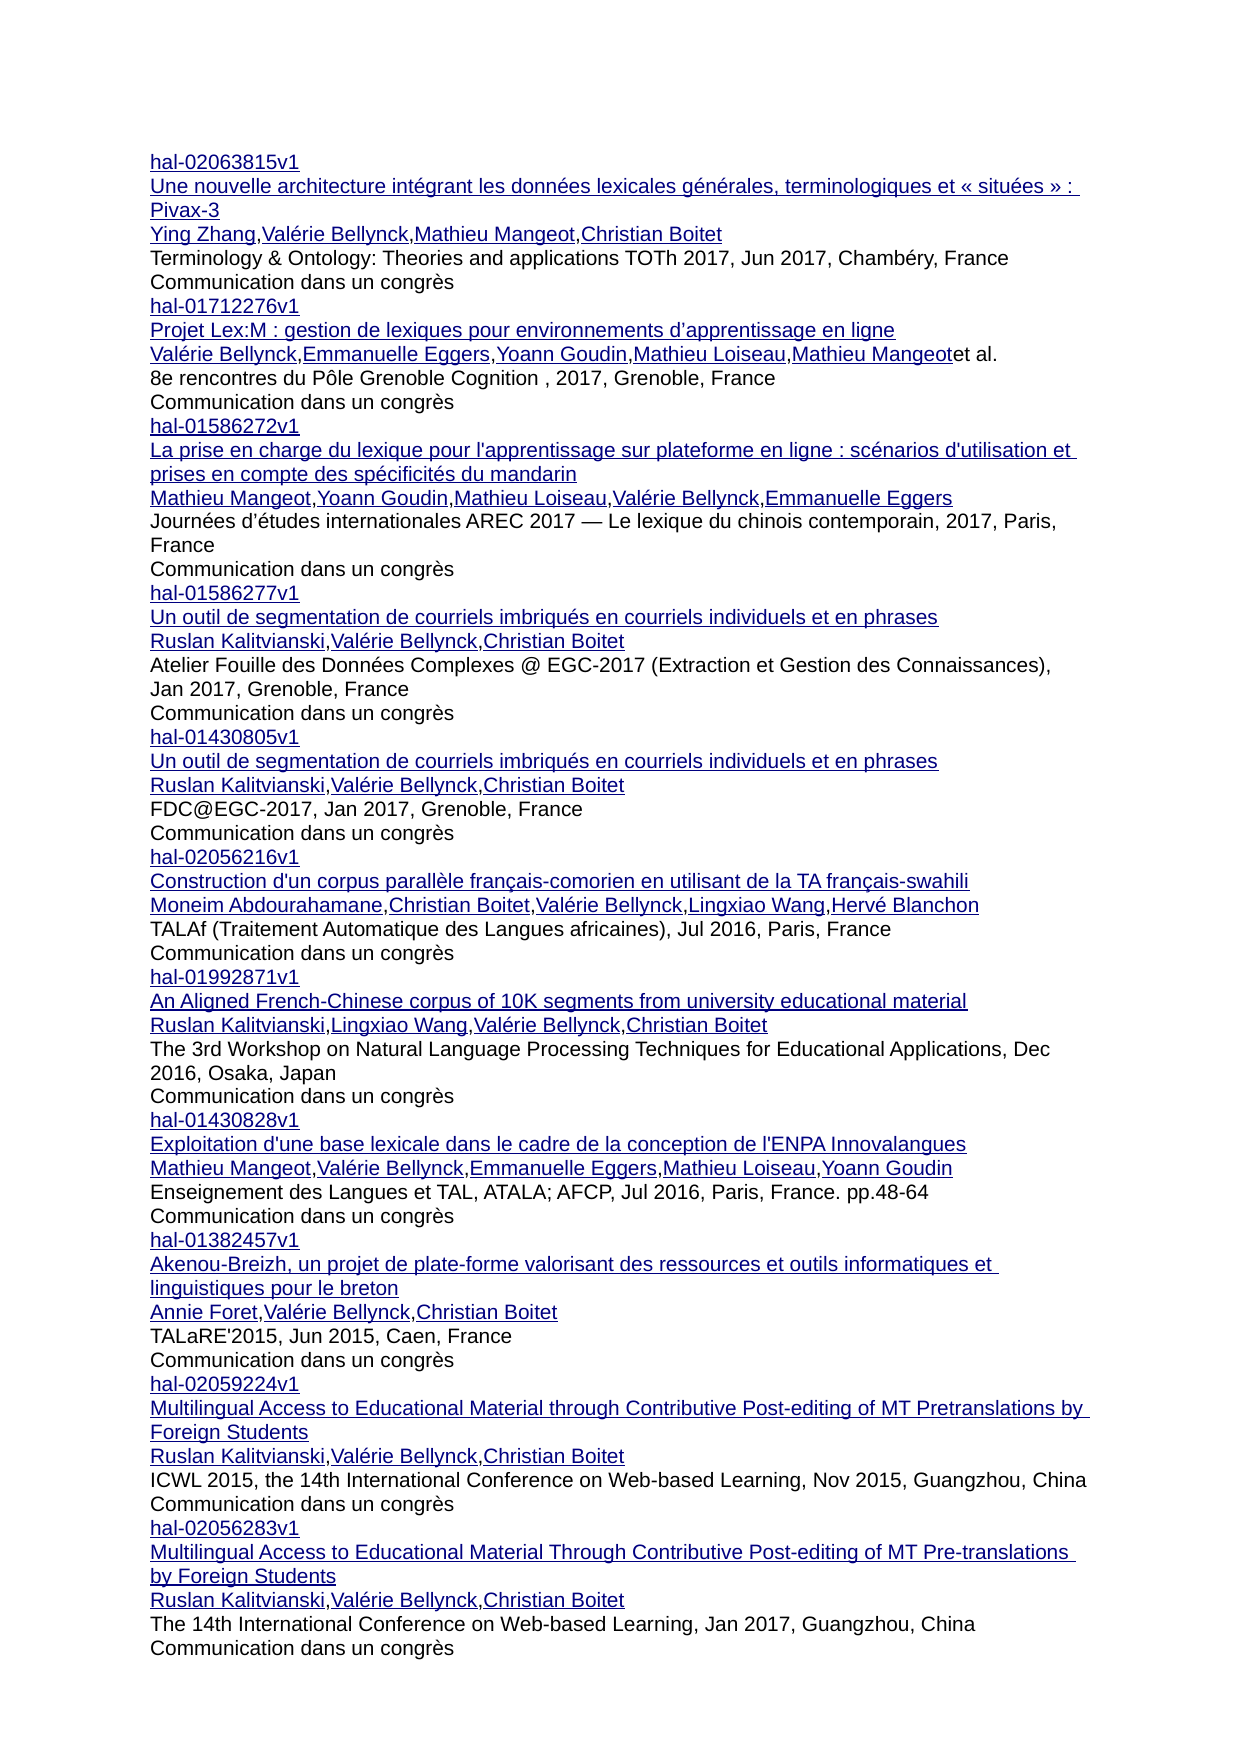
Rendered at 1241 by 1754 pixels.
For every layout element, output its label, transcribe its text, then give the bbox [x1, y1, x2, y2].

table_cell hal-02063815v1 [150, 150, 1090, 174]
table_cell Une nouvelle architecture intégrant les données lexicales générales, terminologiques et « situées » : Pivax-3 Ying Zhang,Valérie Bellynck,Mathieu Mangeot,Christian Boitet Terminology & Ontology: Theories and applications TOTh 2017, Jun 2017, Chambéry, France Communication dans un congrès hal-01712276v1 [150, 174, 1090, 318]
table_cell An Aligned French-Chinese corpus of 10K segments from university educational material Ruslan Kalitvianski,Lingxiao Wang,Valérie Bellynck,Christian Boitet The 3rd Workshop on Natural Language Processing Techniques for Educational Applications, Dec 2016, Osaka, Japan Communication dans un congrès hal-01430828v1 [150, 989, 1090, 1132]
table_cell La prise en charge du lexique pour l'apprentissage sur plateforme en ligne : scénarios d'utilisation et prises en compte des spécificités du mandarin Mathieu Mangeot,Yoann Goudin,Mathieu Loiseau,Valérie Bellynck,Emmanuelle Eggers Journées d’études internationales AREC 2017 — Le lexique du chinois contemporain, 2017, Paris, France Communication dans un congrès hal-01586277v1 [150, 438, 1090, 605]
table_cell Akenou-Breizh, un projet de plate-forme valorisant des ressources et outils informatiques et linguistiques pour le breton Annie Foret,Valérie Bellynck,Christian Boitet TALaRE'2015, Jun 2015, Caen, France Communication dans un congrès hal-02059224v1 [150, 1252, 1090, 1396]
table_cell Exploitation d'une base lexicale dans le cadre de la conception de l'ENPA Innovalangues Mathieu Mangeot,Valérie Bellynck,Emmanuelle Eggers,Mathieu Loiseau,Yoann Goudin Enseignement des Langues et TAL, ATALA; AFCP, Jul 2016, Paris, France. pp.48-64 Communication dans un congrès hal-01382457v1 [150, 1132, 1090, 1252]
table_cell Multilingual Access to Educational Material Through Contributive Post-editing of MT Pre-translations by Foreign Students Ruslan Kalitvianski,Valérie Bellynck,Christian Boitet The 14th International Conference on Web-based Learning, Jan 2017, Guangzhou, China Communication dans un congrès [150, 1540, 1090, 1659]
table_cell Un outil de segmentation de courriels imbriqués en courriels individuels et en phrases Ruslan Kalitvianski,Valérie Bellynck,Christian Boitet Atelier Fouille des Données Complexes @ EGC-2017 (Extraction et Gestion des Connaissances), Jan 2017, Grenoble, France Communication dans un congrès hal-01430805v1 [150, 605, 1090, 749]
table_cell Foreign Students Ruslan Kalitvianski,Valérie Bellynck,Christian Boitet ICWL 2015, the 14th International Conference on Web-based Learning, Nov 2015, Guangzhou, China Communication dans un congrès hal-02056283v1 [150, 1418, 1090, 1539]
table_cell Construction d'un corpus parallèle français-comorien en utilisant de la TA français-swahili Moneim Abdourahamane,Christian Boitet,Valérie Bellynck,Lingxiao Wang,Hervé Blanchon TALAf (Traitement Automatique des Langues africaines), Jul 2016, Paris, France Communication dans un congrès hal-01992871v1 [150, 869, 1090, 988]
table_cell Multilingual Access to Educational Material through Contributive Post-editing of MT Pretranslations by [150, 1396, 1090, 1417]
table_cell Projet Lex:M : gestion de lexiques pour environnements d’apprentissage en ligne Valérie Bellynck,Emmanuelle Eggers,Yoann Goudin,Mathieu Loiseau,Mathieu Mangeotet al. 8e rencontres du Pôle Grenoble Cognition , 2017, Grenoble, France Communication dans un congrès hal-01586272v1 [150, 318, 1090, 437]
table_cell Un outil de segmentation de courriels imbriqués en courriels individuels et en phrases Ruslan Kalitvianski,Valérie Bellynck,Christian Boitet FDC@EGC-2017, Jan 2017, Grenoble, France Communication dans un congrès hal-02056216v1 [150, 749, 1090, 869]
